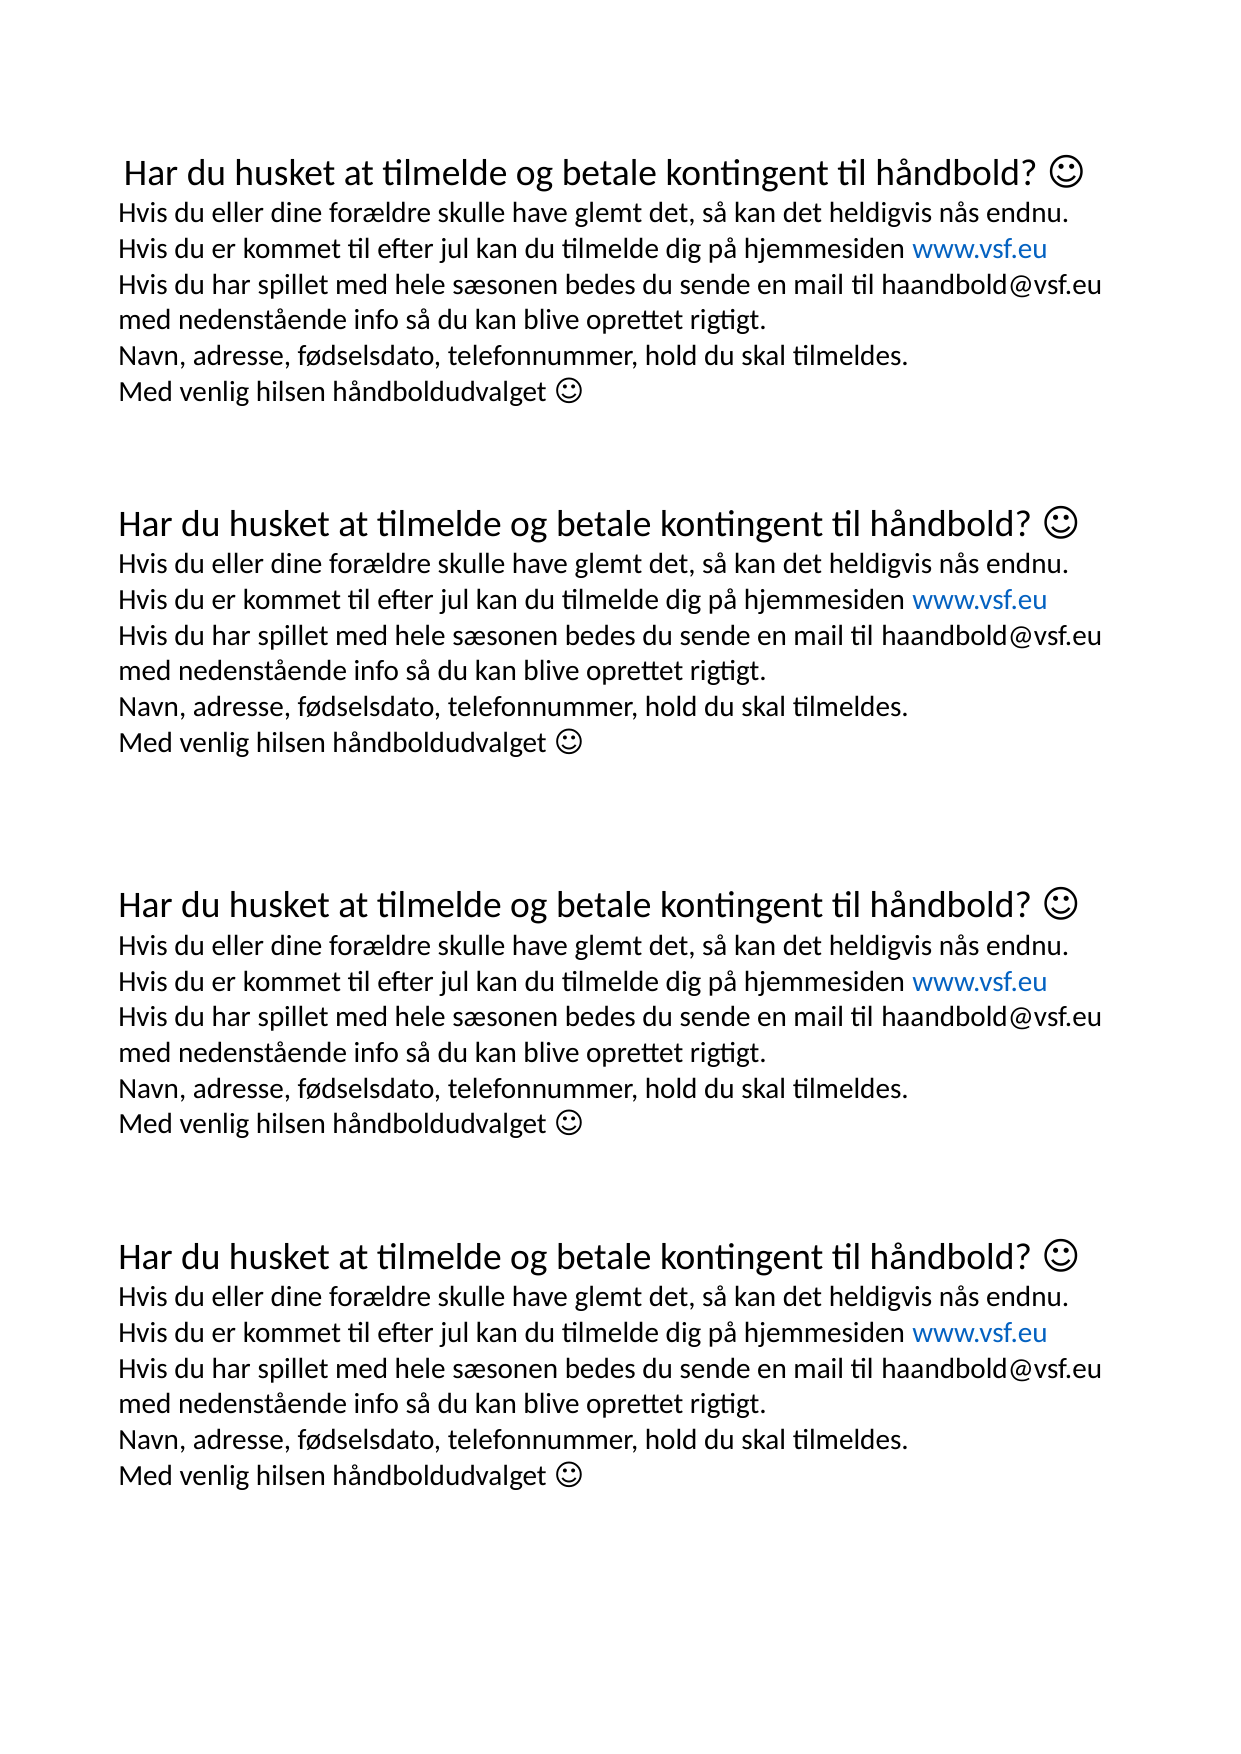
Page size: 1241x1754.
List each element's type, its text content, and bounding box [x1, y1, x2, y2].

text Med venlig hilsen håndboldudvalget ☺ [118, 1457, 1122, 1492]
text Hvis du har spillet med hele sæsonen bedes du sende en mail til haandbold@vsf.eu med nedenstående info så du kan blive oprettet rigtigt. [118, 1350, 1122, 1421]
text Hvis du eller dine forældre skulle have glemt det, så kan det heldigvis nås endnu. [118, 927, 1122, 963]
text Hvis du eller dine forældre skulle have glemt det, så kan det heldigvis nås endnu. [118, 194, 1122, 230]
text Navn, adresse, fødselsdato, telefonnummer, hold du skal tilmeldes. [118, 337, 1122, 373]
text Hvis du er kommet til efter jul kan du tilmelde dig på hjemmesiden www.vsf.eu [118, 963, 1122, 998]
text Med venlig hilsen håndboldudvalget ☺ [118, 1105, 1122, 1141]
text Hvis du eller dine forældre skulle have glemt det, så kan det heldigvis nås endnu. [118, 1278, 1122, 1314]
text Hvis du er kommet til efter jul kan du tilmelde dig på hjemmesiden www.vsf.eu [118, 230, 1122, 266]
text Hvis du er kommet til efter jul kan du tilmelde dig på hjemmesiden www.vsf.eu [118, 581, 1122, 617]
text Navn, adresse, fødselsdato, telefonnummer, hold du skal tilmeldes. [118, 688, 1122, 724]
text Navn, adresse, fødselsdato, telefonnummer, hold du skal tilmeldes. [118, 1070, 1122, 1105]
text Har du husket at tilmelde og betale kontingent til håndbold? ☺ [118, 1233, 1122, 1278]
text Med venlig hilsen håndboldudvalget ☺ [118, 724, 1122, 759]
text Har du husket at tilmelde og betale kontingent til håndbold? ☺ [118, 881, 1122, 927]
text Har du husket at tilmelde og betale kontingent til håndbold? ☺ [118, 149, 1122, 194]
text Med venlig hilsen håndboldudvalget ☺ [118, 373, 1122, 408]
text Navn, adresse, fødselsdato, telefonnummer, hold du skal tilmeldes. [118, 1421, 1122, 1457]
text Hvis du har spillet med hele sæsonen bedes du sende en mail til haandbold@vsf.eu med nedenstående info så du kan blive oprettet rigtigt. [118, 266, 1122, 337]
text Hvis du har spillet med hele sæsonen bedes du sende en mail til haandbold@vsf.eu med nedenstående info så du kan blive oprettet rigtigt. [118, 617, 1122, 688]
text Hvis du eller dine forældre skulle have glemt det, så kan det heldigvis nås endnu. [118, 546, 1122, 581]
text Hvis du er kommet til efter jul kan du tilmelde dig på hjemmesiden www.vsf.eu [118, 1314, 1122, 1350]
text Hvis du har spillet med hele sæsonen bedes du sende en mail til haandbold@vsf.eu med nedenstående info så du kan blive oprettet rigtigt. [118, 998, 1122, 1070]
text Har du husket at tilmelde og betale kontingent til håndbold? ☺ [118, 500, 1122, 546]
